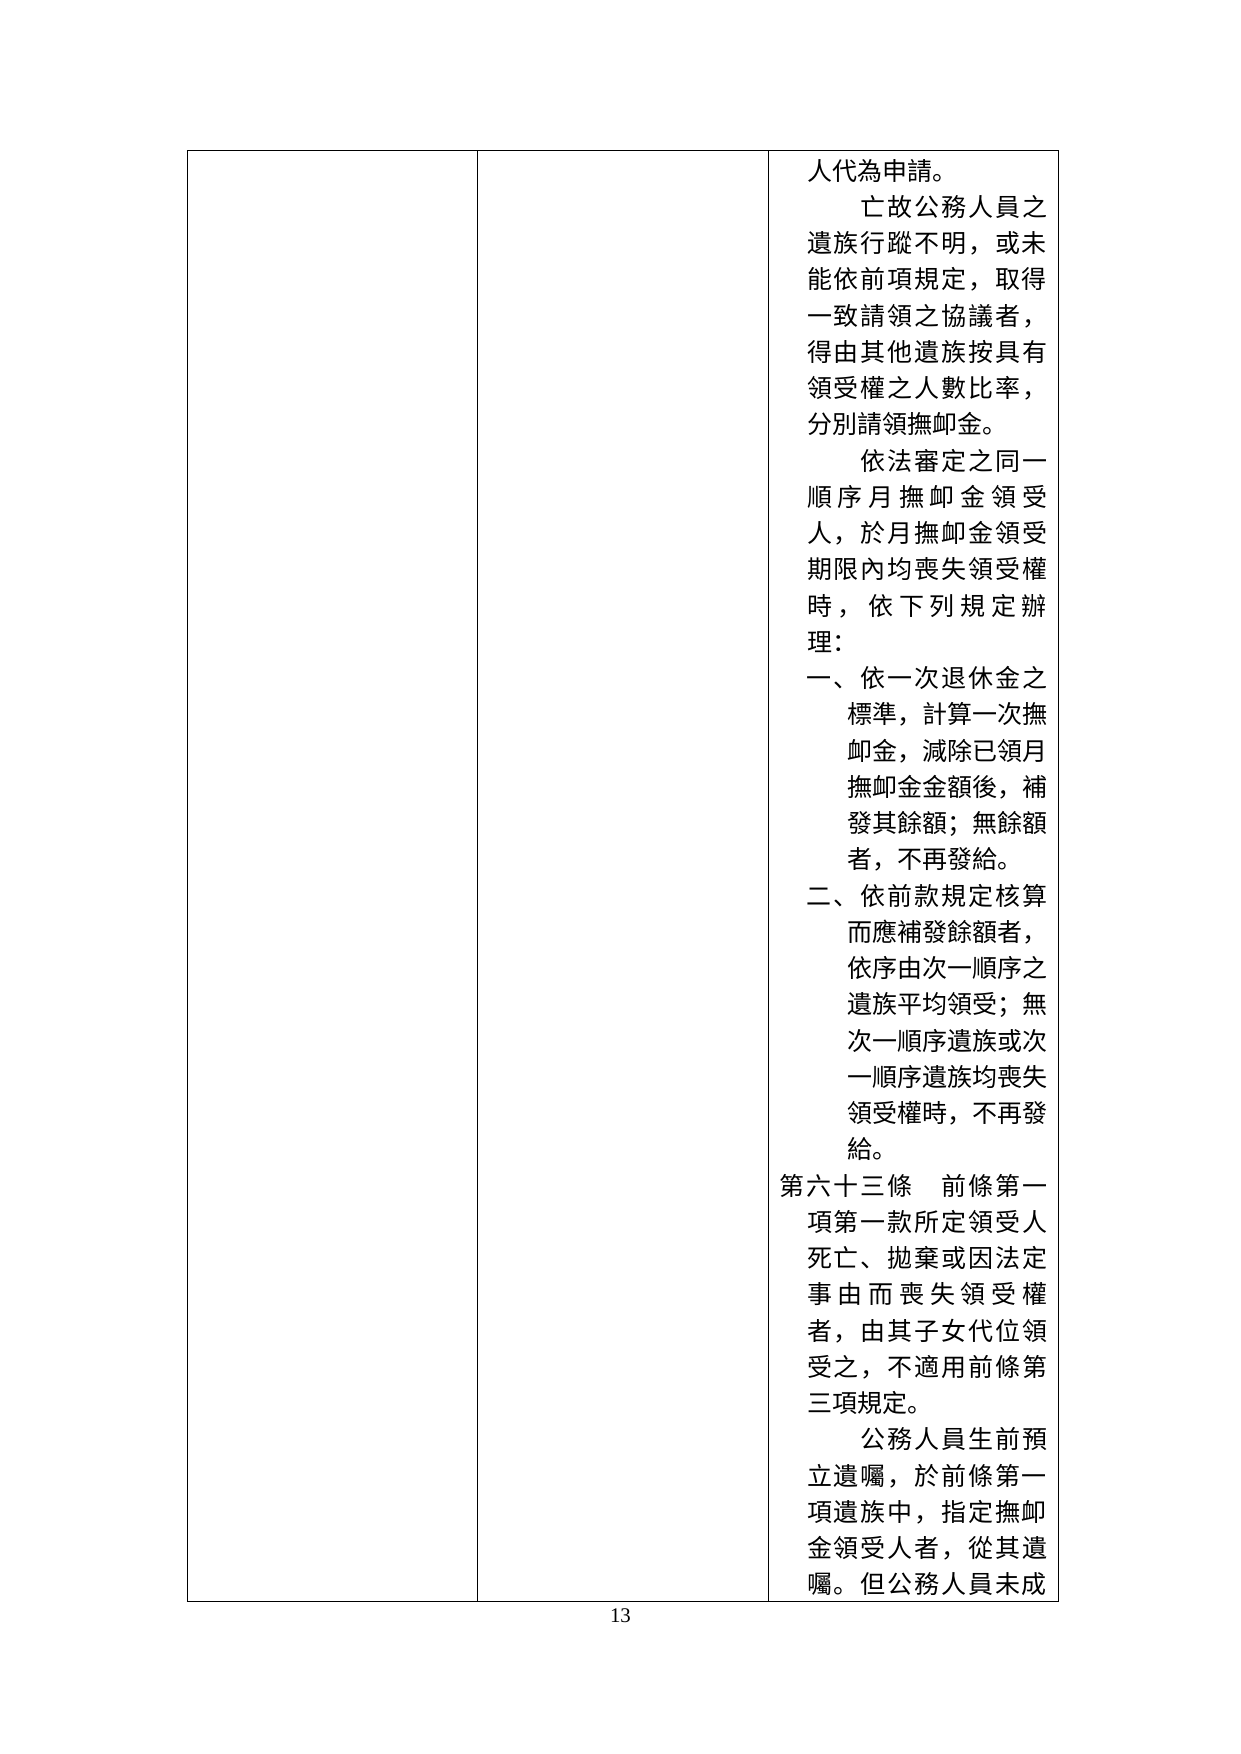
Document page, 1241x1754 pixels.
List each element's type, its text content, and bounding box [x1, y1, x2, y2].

table_cell [478, 151, 768, 1601]
table_cell 人代為申請。 亡故公務人員之遺族行蹤不明，或未能依前項規定，取得一致請領之協議者，得由其他遺族按具有領受權之人數比率，分別請領撫卹金。 依法審定之同一順序月撫卹金領受人，於月撫卹金領受期限內均喪失領受權時，依下列規定辦理： 一、依一次退休金之標準，計算一次撫卹金，減除已領月撫卹金金額後，補發其餘額；無餘額者，不再發給。 二、依前款規定核算而應補發餘額者，依序由次一順序之遺族平均領受；無次一順序遺族或次一順序遺族均喪失領受權時，不再發給。 第六十三條 前條第一項第一款所定領受人死亡、拋棄或因法定事由而喪失領受權者，由其子女代位領受之，不適用前條第三項規定。 公務人員生前預立遺囑，於前條第一項遺族中，指定撫卹金領受人者，從其遺囑。但公務人員未成 [769, 151, 1058, 1601]
table_cell [188, 151, 477, 1601]
